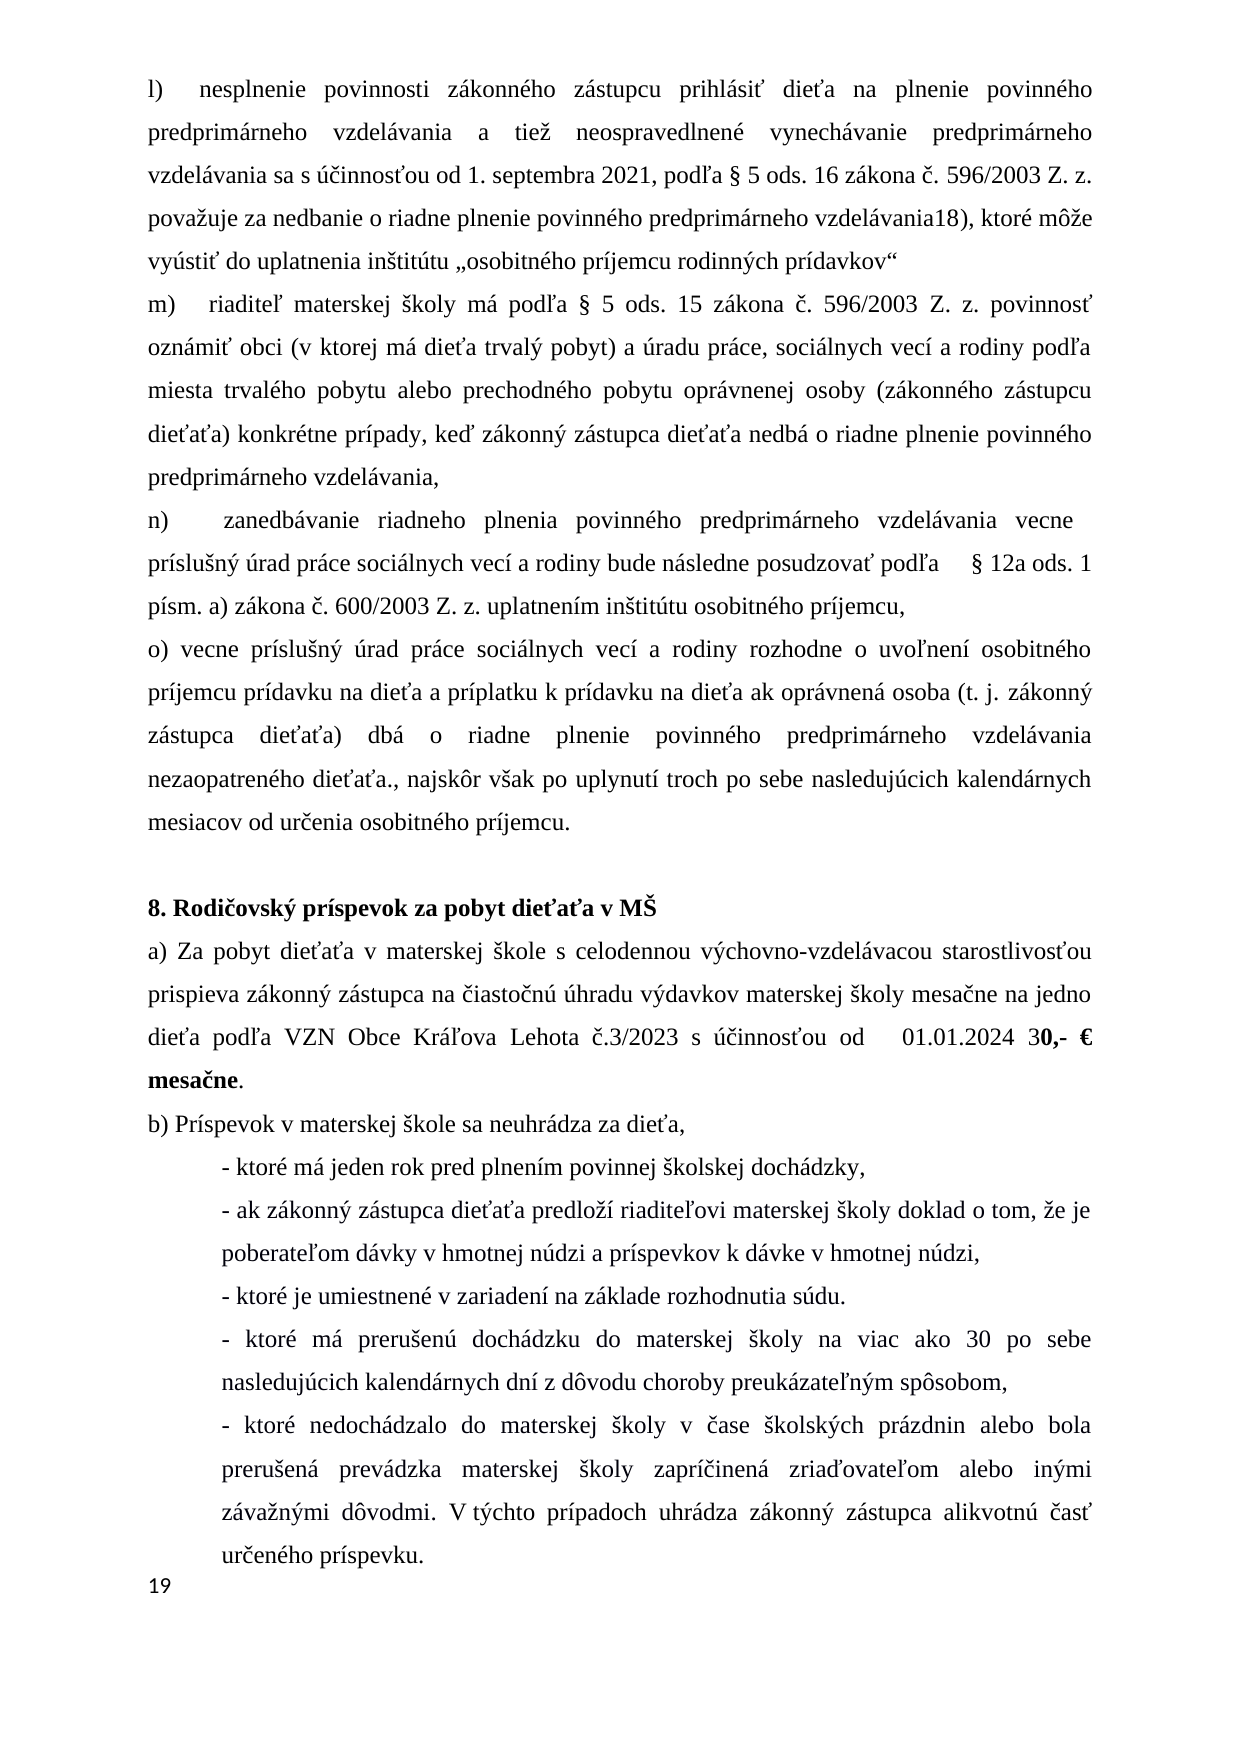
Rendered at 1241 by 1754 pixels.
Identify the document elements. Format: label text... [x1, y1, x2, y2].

text o) vecne príslušný úrad práce sociálnych vecí a rodiny rozhodne o uvoľnení osobitného príjemcu prídavku na dieťa a príplatku k prídavku na dieťa ak oprávnená osoba (t. j. zákonný zástupca dieťaťa) dbá o riadne plnenie povinného predprimárneho vzdelávania nezaopatreného dieťaťa., najskôr však po uplynutí troch po sebe nasledujúcich kalendárnych mesiacov od určenia osobitného príjemcu. [148, 634, 1092, 836]
text - ktoré má jeden rok pred plnením povinnej školskej dochádzky, [148, 1152, 1092, 1181]
text b) Príspevok v materskej škole sa neuhrádza za dieťa, [148, 1109, 1092, 1137]
text - ktoré je umiestnené v zariadení na základe rozhodnutia súdu. [148, 1281, 1092, 1310]
text l) nesplnenie povinnosti zákonného zástupcu prihlásiť dieťa na plnenie povinného predprimárneho vzdelávania a tiež neospravedlnené vynechávanie predprimárneho vzdelávania sa s účinnosťou od 1. septembra 2021, podľa § 5 ods. 16 zákona č. 596/2003 Z. z. považuje za nedbanie o riadne plnenie povinného predprimárneho vzdelávania18), ktoré môže vyústiť do uplatnenia inštitútu „osobitného príjemcu rodinných prídavkov“ [148, 74, 1092, 275]
text - ktoré má prerušenú dochádzku do materskej školy na viac ako 30 po sebe nasledujúcich kalendárnych dní z dôvodu choroby preukázateľným spôsobom, [221, 1324, 1092, 1396]
text a) Za pobyt dieťaťa v materskej škole s celodennou výchovno-vzdelávacou starostlivosťou prispieva zákonný zástupca na čiastočnú úhradu výdavkov materskej školy mesačne na jedno dieťa podľa VZN Obce Kráľova Lehota č.3/2023 s účinnosťou od 01.01.2024 30,- € mesačne. [148, 936, 1092, 1094]
text 8. Rodičovský príspevok za pobyt dieťaťa v MŠ [148, 893, 1092, 922]
text m) riaditeľ materskej školy má podľa § 5 ods. 15 zákona č. 596/2003 Z. z. povinnosť oznámiť obci (v ktorej má dieťa trvalý pobyt) a úradu práce, sociálnych vecí a rodiny podľa miesta trvalého pobytu alebo prechodného pobytu oprávnenej osoby (zákonného zástupcu dieťaťa) konkrétne prípady, keď zákonný zástupca dieťaťa nedbá o riadne plnenie povinného predprimárneho vzdelávania, [148, 289, 1092, 491]
text - ktoré nedochádzalo do materskej školy v čase školských prázdnin alebo bola prerušená prevádzka materskej školy zapríčinená zriaďovateľom alebo inými závažnými dôvodmi. V týchto prípadoch uhrádza zákonný zástupca alikvotnú časť určeného príspevku. [221, 1411, 1092, 1569]
text n) zanedbávanie riadneho plnenia povinného predprimárneho vzdelávania vecne príslušný úrad práce sociálnych vecí a rodiny bude následne posudzovať podľa § 12a ods. 1 písm. a) zákona č. 600/2003 Z. z. uplatnením inštitútu osobitného príjemcu, [148, 505, 1092, 620]
text - ak zákonný zástupca dieťaťa predloží riaditeľovi materskej školy doklad o tom, že je poberateľom dávky v hmotnej núdzi a príspevkov k dávke v hmotnej núdzi, [221, 1195, 1092, 1267]
